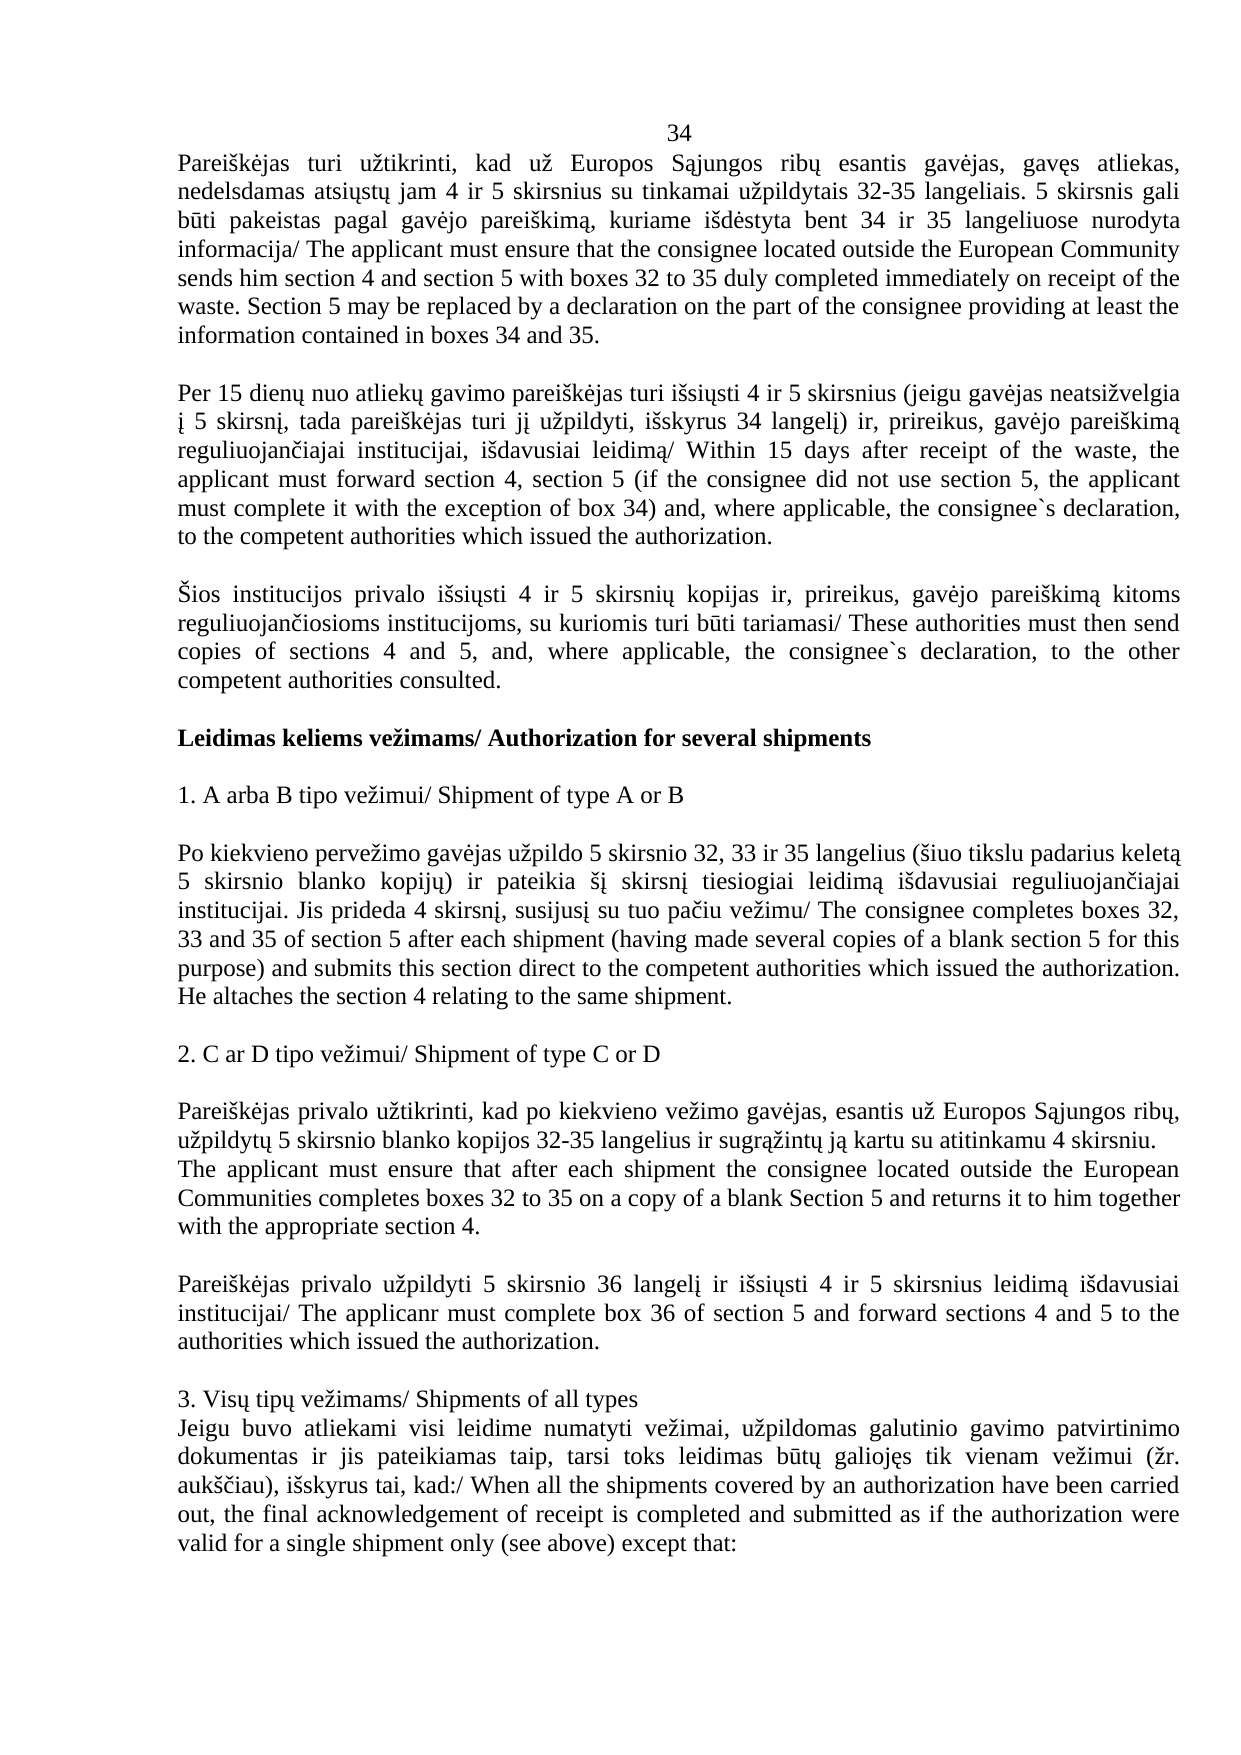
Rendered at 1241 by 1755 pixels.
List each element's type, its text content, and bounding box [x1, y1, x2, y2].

text 3. Visų tipų vežimams/ Shipments of all types [177, 1384, 1181, 1413]
text Leidimas keliems vežimams/ Authorization for several shipments [177, 723, 1181, 751]
text Po kiekvieno pervežimo gavėjas užpildo 5 skirsnio 32, 33 ir 35 langelius (šiuo tikslu padarius keletą 5 skirsnio blanko kopijų) ir pateikia šį skirsnį tiesiogiai leidimą išdavusiai reguliuojančiajai institucijai. Jis prideda 4 skirsnį, susijusį su tuo pačiu vežimu/ The consignee completes boxes 32, 33 and 35 of section 5 after each shipment (having made several copies of a blank section 5 for this purpose) and submits this section direct to the competent authorities which issued the authorization. He altaches the section 4 relating to the same shipment. [177, 838, 1181, 1010]
text Pareiškėjas privalo užpildyti 5 skirsnio 36 langelį ir išsiųsti 4 ir 5 skirsnius leidimą išdavusiai institucijai/ The applicanr must complete box 36 of section 5 and forward sections 4 and 5 to the authorities which issued the authorization. [177, 1269, 1181, 1355]
text 2. C ar D tipo vežimui/ Shipment of type C or D [177, 1039, 1181, 1068]
text Šios institucijos privalo išsiųsti 4 ir 5 skirsnių kopijas ir, prireikus, gavėjo pareiškimą kitoms reguliuojančiosioms institucijoms, su kuriomis turi būti tariamasi/ These authorities must then send copies of sections 4 and 5, and, where applicable, the consignee`s declaration, to the other competent authorities consulted. [177, 579, 1181, 694]
text 1. A arba B tipo vežimui/ Shipment of type A or B [177, 780, 1181, 809]
text Per 15 dienų nuo atliekų gavimo pareiškėjas turi išsiųsti 4 ir 5 skirsnius (jeigu gavėjas neatsižvelgia į 5 skirsnį, tada pareiškėjas turi jį užpildyti, išskyrus 34 langelį) ir, prireikus, gavėjo pareiškimą reguliuojančiajai institucijai, išdavusiai leidimą/ Within 15 days after receipt of the waste, the applicant must forward section 4, section 5 (if the consignee did not use section 5, the applicant must complete it with the exception of box 34) and, where applicable, the consignee`s declaration, to the competent authorities which issued the authorization. [177, 378, 1181, 550]
text The applicant must ensure that after each shipment the consignee located outside the European Communities completes boxes 32 to 35 on a copy of a blank Section 5 and returns it to him together with the appropriate section 4. [177, 1154, 1181, 1240]
text Pareiškėjas privalo užtikrinti, kad po kiekvieno vežimo gavėjas, esantis už Europos Sąjungos ribų, užpildytų 5 skirsnio blanko kopijos 32-35 langelius ir sugrąžintų ją kartu su atitinkamu 4 skirsniu. [177, 1096, 1181, 1154]
text Pareiškėjas turi užtikrinti, kad už Europos Sąjungos ribų esantis gavėjas, gavęs atliekas, nedelsdamas atsiųstų jam 4 ir 5 skirsnius su tinkamai užpildytais 32-35 langeliais. 5 skirsnis gali būti pakeistas pagal gavėjo pareiškimą, kuriame išdėstyta bent 34 ir 35 langeliuose nurodyta informacija/ The applicant must ensure that the consignee located outside the European Community sends him section 4 and section 5 with boxes 32 to 35 duly completed immediately on receipt of the waste. Section 5 may be replaced by a declaration on the part of the consignee providing at least the information contained in boxes 34 and 35. [177, 148, 1181, 349]
text Jeigu buvo atliekami visi leidime numatyti vežimai, užpildomas galutinio gavimo patvirtinimo dokumentas ir jis pateikiamas taip, tarsi toks leidimas būtų galiojęs tik vienam vežimui (žr. aukščiau), išskyrus tai, kad:/ When all the shipments covered by an authorization have been carried out, the final acknowledgement of receipt is completed and submitted as if the authorization were valid for a single shipment only (see above) except that: [177, 1413, 1181, 1556]
